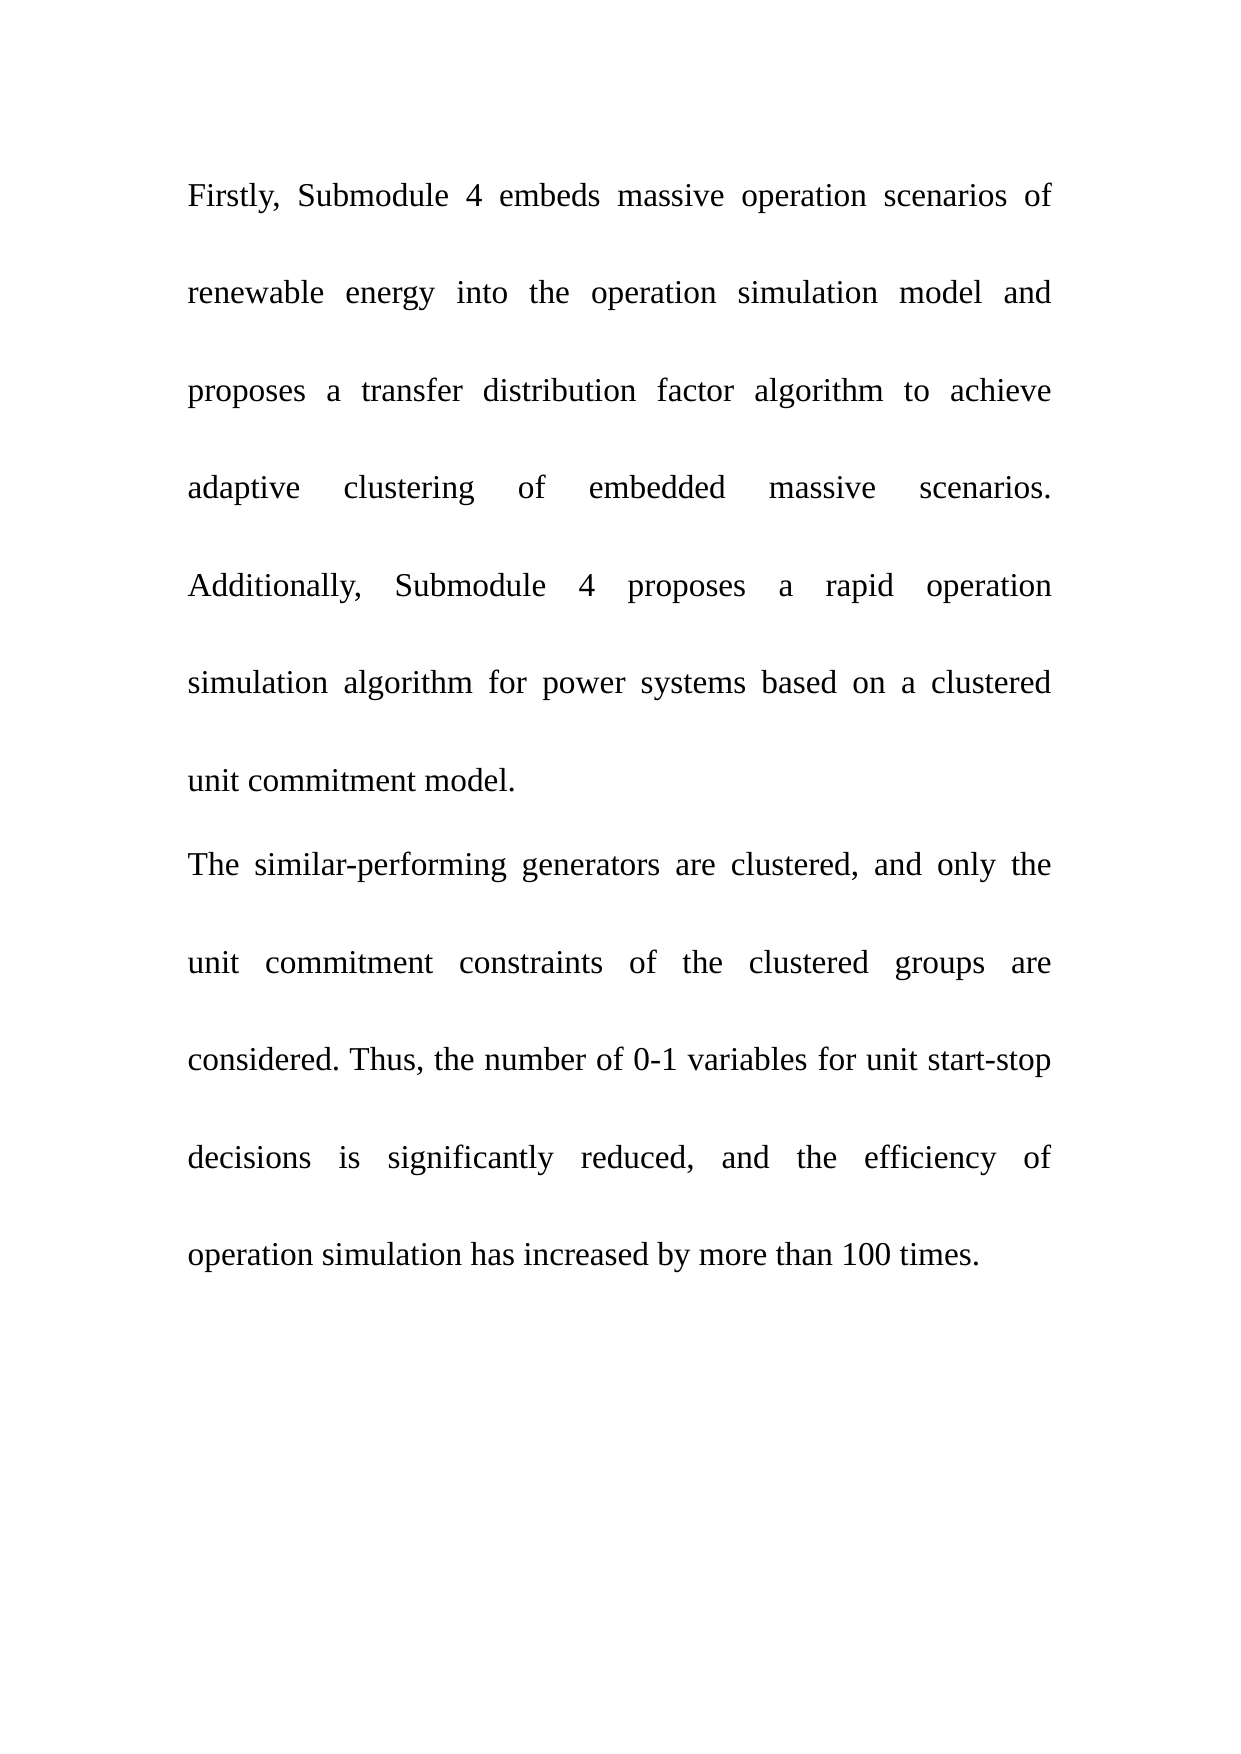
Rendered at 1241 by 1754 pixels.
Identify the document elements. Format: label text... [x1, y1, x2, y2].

text The similar-performing generators are clustered, and only the unit commitment constraints of the clustered groups are considered. Thus, the number of 0-1 variables for unit start-stop decisions is significantly reduced, and the efficiency of operation simulation has increased by more than 100 times. [187, 831, 1053, 1286]
text Firstly, Submodule 4 embeds massive operation scenarios of renewable energy into the operation simulation model and proposes a transfer distribution factor algorithm to achieve adaptive clustering of embedded massive scenarios. Additionally, Submodule 4 proposes a rapid operation simulation algorithm for power systems based on a clustered unit commitment model. [187, 162, 1053, 812]
